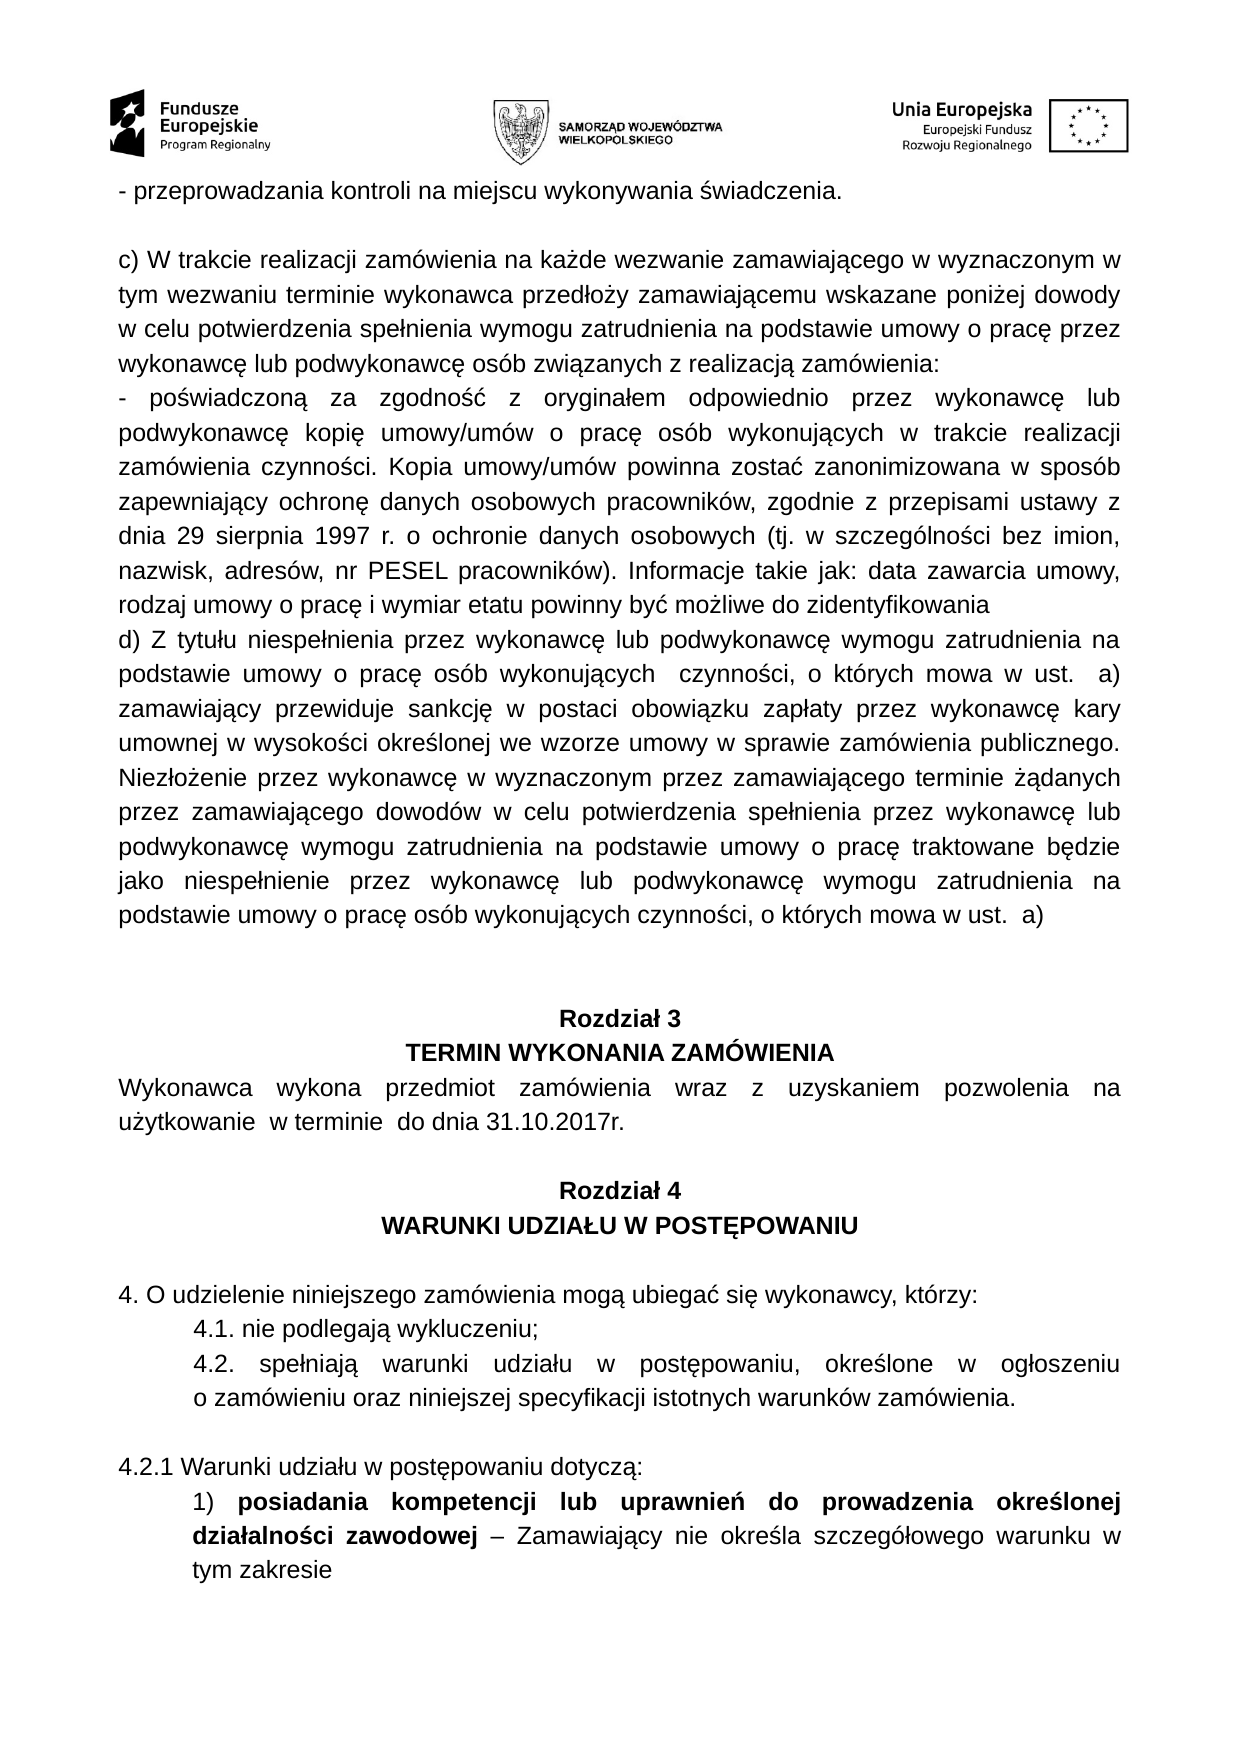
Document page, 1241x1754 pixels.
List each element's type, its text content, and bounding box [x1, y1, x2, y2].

text Rozdział 4 [118, 1176, 1122, 1205]
text 4.1. nie podlegają wykluczeniu; [193, 1314, 1122, 1343]
text c) W trakcie realizacji zamówienia na każde wezwanie zamawiającego w wyznaczonym w tym wezwaniu terminie wykonawca przedłoży zamawiającemu wskazane poniżej dowody w celu potwierdzenia spełnienia wymogu zatrudnienia na podstawie umowy o pracę przez wykonawcę lub podwykonawcę osób związanych z realizacją zamówienia: [118, 245, 1122, 377]
text 1) posiadania kompetencji lub uprawnień do prowadzenia określonej działalności zawodowej – Zamawiający nie określa szczegółowego warunku w tym zakresie [192, 1487, 1122, 1584]
text 4. O udzielenie niniejszego zamówienia mogą ubiegać się wykonawcy, którzy: [118, 1280, 1122, 1308]
text d) Z tytułu niespełnienia przez wykonawcę lub podwykonawcę wymogu zatrudnienia na podstawie umowy o pracę osób wykonujących czynności, o których mowa w ust. a) zamawiający przewiduje sankcję w postaci obowiązku zapłaty przez wykonawcę kary umownej w wysokości określonej we wzorze umowy w sprawie zamówienia publicznego. Niezłożenie przez wykonawcę w wyznaczonym przez zamawiającego terminie żądanych przez zamawiającego dowodów w celu potwierdzenia spełnienia przez wykonawcę lub podwykonawcę wymogu zatrudnienia na podstawie umowy o pracę traktowane będzie jako niespełnienie przez wykonawcę lub podwykonawcę wymogu zatrudnienia na podstawie umowy o pracę osób wykonujących czynności, o których mowa w ust. a) [118, 624, 1122, 929]
text Rozdział 3 [118, 1004, 1122, 1033]
text - poświadczoną za zgodność z oryginałem odpowiednio przez wykonawcę lub podwykonawcę kopię umowy/umów o pracę osób wykonujących w trakcie realizacji zamówienia czynności. Kopia umowy/umów powinna zostać zanonimizowana w sposób zapewniający ochronę danych osobowych pracowników, zgodnie z przepisami ustawy z dnia 29 sierpnia 1997 r. o ochronie danych osobowych (tj. w szczególności bez imion, nazwisk, adresów, nr PESEL pracowników). Informacje takie jak: data zawarcia umowy, rodzaj umowy o pracę i wymiar etatu powinny być możliwe do zidentyfikowania [118, 383, 1122, 619]
text 4.2.1 Warunki udziału w postępowaniu dotyczą: [118, 1452, 1122, 1481]
picture [488, 86, 733, 174]
text WARUNKI UDZIAŁU W POSTĘPOWANIU [118, 1211, 1122, 1239]
picture [93, 72, 287, 174]
picture [875, 81, 1146, 170]
text TERMIN WYKONANIA ZAMÓWIENIA [118, 1038, 1122, 1067]
text - przeprowadzania kontroli na miejscu wykonywania świadczenia. [118, 176, 1122, 205]
text Wykonawca wykona przedmiot zamówienia wraz z uzyskaniem pozwolenia na użytkowanie w terminie do dnia 31.10.2017r. [118, 1073, 1122, 1136]
text 4.2. spełniają warunki udziału w postępowaniu, określone w ogłoszeniu o zamówieniu oraz niniejszej specyfikacji istotnych warunków zamówienia. [193, 1349, 1122, 1412]
